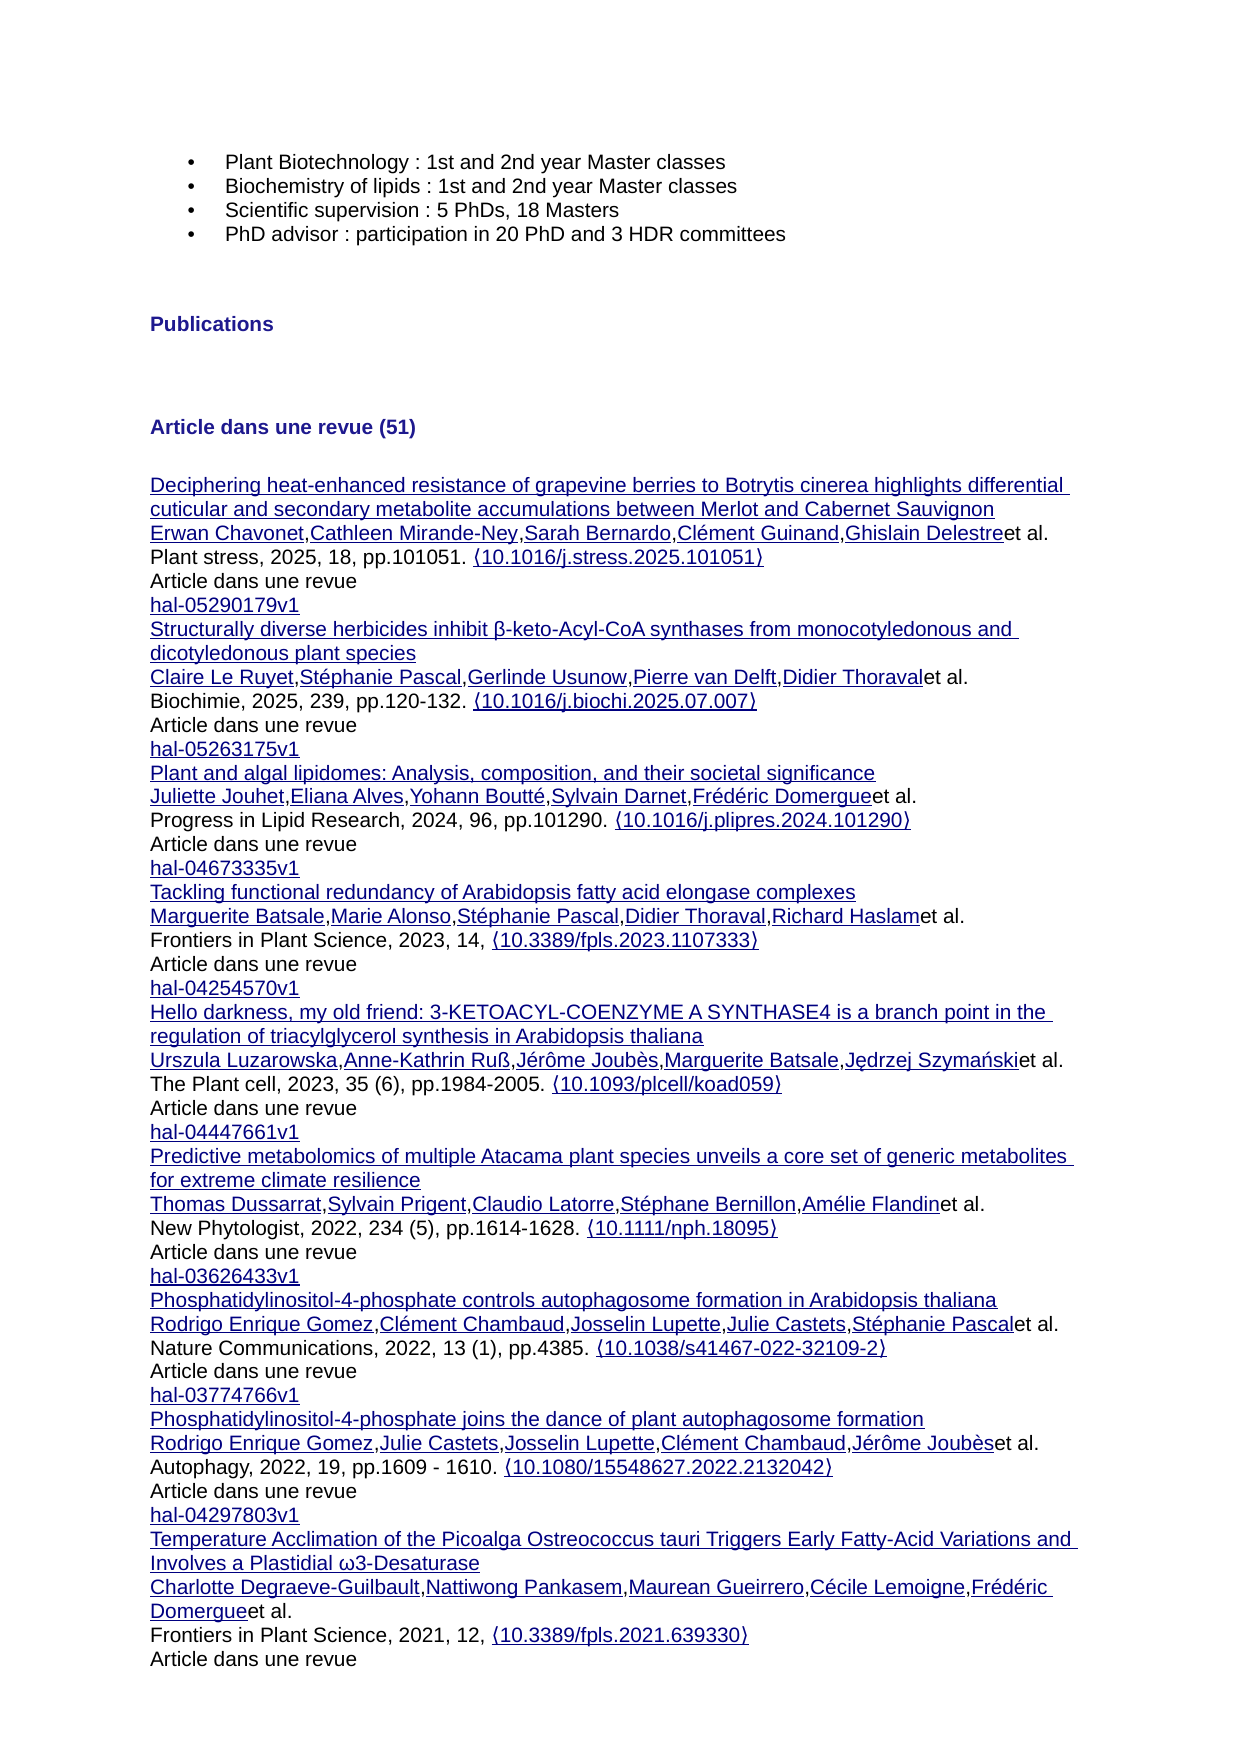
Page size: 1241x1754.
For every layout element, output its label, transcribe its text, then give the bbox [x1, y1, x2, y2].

table_header Deciphering heat-enhanced resistance of grapevine berries to Botrytis cinerea highlights differential cuticular and secondary metabolite accumulations between Merlot and Cabernet Sauvignon Erwan Chavonet,Cathleen Mirande-Ney,Sarah Bernardo,Clément Guinand,Ghislain Delestreet al. Plant stress, 2025, 18, pp.101051. ⟨10.1016/j.stress.2025.101051⟩ Article dans une revue hal-05290179v1 [150, 473, 1090, 617]
table_cell Predictive metabolomics of multiple Atacama plant species unveils a core set of generic metabolites for extreme climate resilience Thomas Dussarrat,Sylvain Prigent,Claudio Latorre,Stéphane Bernillon,Amélie Flandinet al. New Phytologist, 2022, 234 (5), pp.1614-1628. ⟨10.1111/nph.18095⟩ Article dans une revue hal-03626433v1 [150, 1144, 1090, 1287]
table_cell Plant and algal lipidomes: Analysis, composition, and their societal significance Juliette Jouhet,Eliana Alves,Yohann Boutté,Sylvain Darnet,Frédéric Domergueet al. Progress in Lipid Research, 2024, 96, pp.101290. ⟨10.1016/j.plipres.2024.101290⟩ Article dans une revue hal-04673335v1 [150, 760, 1090, 880]
list Biochemistry of lipids : 1st and 2nd year Master classes [187, 174, 1090, 198]
table_cell Phosphatidylinositol-4-phosphate joins the dance of plant autophagosome formation Rodrigo Enrique Gomez,Julie Castets,Josselin Lupette,Clément Chambaud,Jérôme Joubèset al. Autophagy, 2022, 19, pp.1609 - 1610. ⟨10.1080/15548627.2022.2132042⟩ Article dans une revue hal-04297803v1 [150, 1407, 1090, 1527]
table_cell Hello darkness, my old friend: 3-KETOACYL-COENZYME A SYNTHASE4 is a branch point in the regulation of triacylglycerol synthesis in Arabidopsis thaliana Urszula Luzarowska,Anne-Kathrin Ruß,Jérôme Joubès,Marguerite Batsale,Jędrzej Szymańskiet al. The Plant cell, 2023, 35 (6), pp.1984-2005. ⟨10.1093/plcell/koad059⟩ Article dans une revue hal-04447661v1 [150, 1000, 1090, 1144]
subtitle Article dans une revue (51) [150, 414, 1090, 438]
list Scientific supervision : 5 PhDs, 18 Masters [187, 198, 1090, 222]
table_cell Structurally diverse herbicides inhibit β-keto-Acyl-CoA synthases from monocotyledonous and dicotyledonous plant species Claire Le Ruyet,Stéphanie Pascal,Gerlinde Usunow,Pierre van Delft,Didier Thoravalet al. Biochimie, 2025, 239, pp.120-132. ⟨10.1016/j.biochi.2025.07.007⟩ Article dans une revue hal-05263175v1 [150, 617, 1090, 760]
list Plant Biotechnology : 1st and 2nd year Master classes [187, 150, 1090, 174]
table_cell Phosphatidylinositol-4-phosphate controls autophagosome formation in Arabidopsis thaliana Rodrigo Enrique Gomez,Clément Chambaud,Josselin Lupette,Julie Castets,Stéphanie Pascalet al. Nature Communications, 2022, 13 (1), pp.4385. ⟨10.1038/s41467-022-32109-2⟩ Article dans une revue hal-03774766v1 [150, 1288, 1090, 1407]
list PhD advisor : participation in 20 PhD and 3 HDR committees [187, 222, 1090, 246]
table_cell Tackling functional redundancy of Arabidopsis fatty acid elongase complexes Marguerite Batsale,Marie Alonso,Stéphanie Pascal,Didier Thoraval,Richard Haslamet al. Frontiers in Plant Science, 2023, 14, ⟨10.3389/fpls.2023.1107333⟩ Article dans une revue hal-04254570v1 [150, 880, 1090, 1000]
subtitle Publications [150, 311, 1090, 335]
table_cell Temperature Acclimation of the Picoalga Ostreococcus tauri Triggers Early Fatty-Acid Variations and Involves a Plastidial ω3-Desaturase Charlotte Degraeve-Guilbault,Nattiwong Pankasem,Maurean Gueirrero,Cécile Lemoigne,Frédéric Domergueet al. Frontiers in Plant Science, 2021, 12, ⟨10.3389/fpls.2021.639330⟩ Article dans une revue [150, 1527, 1090, 1671]
